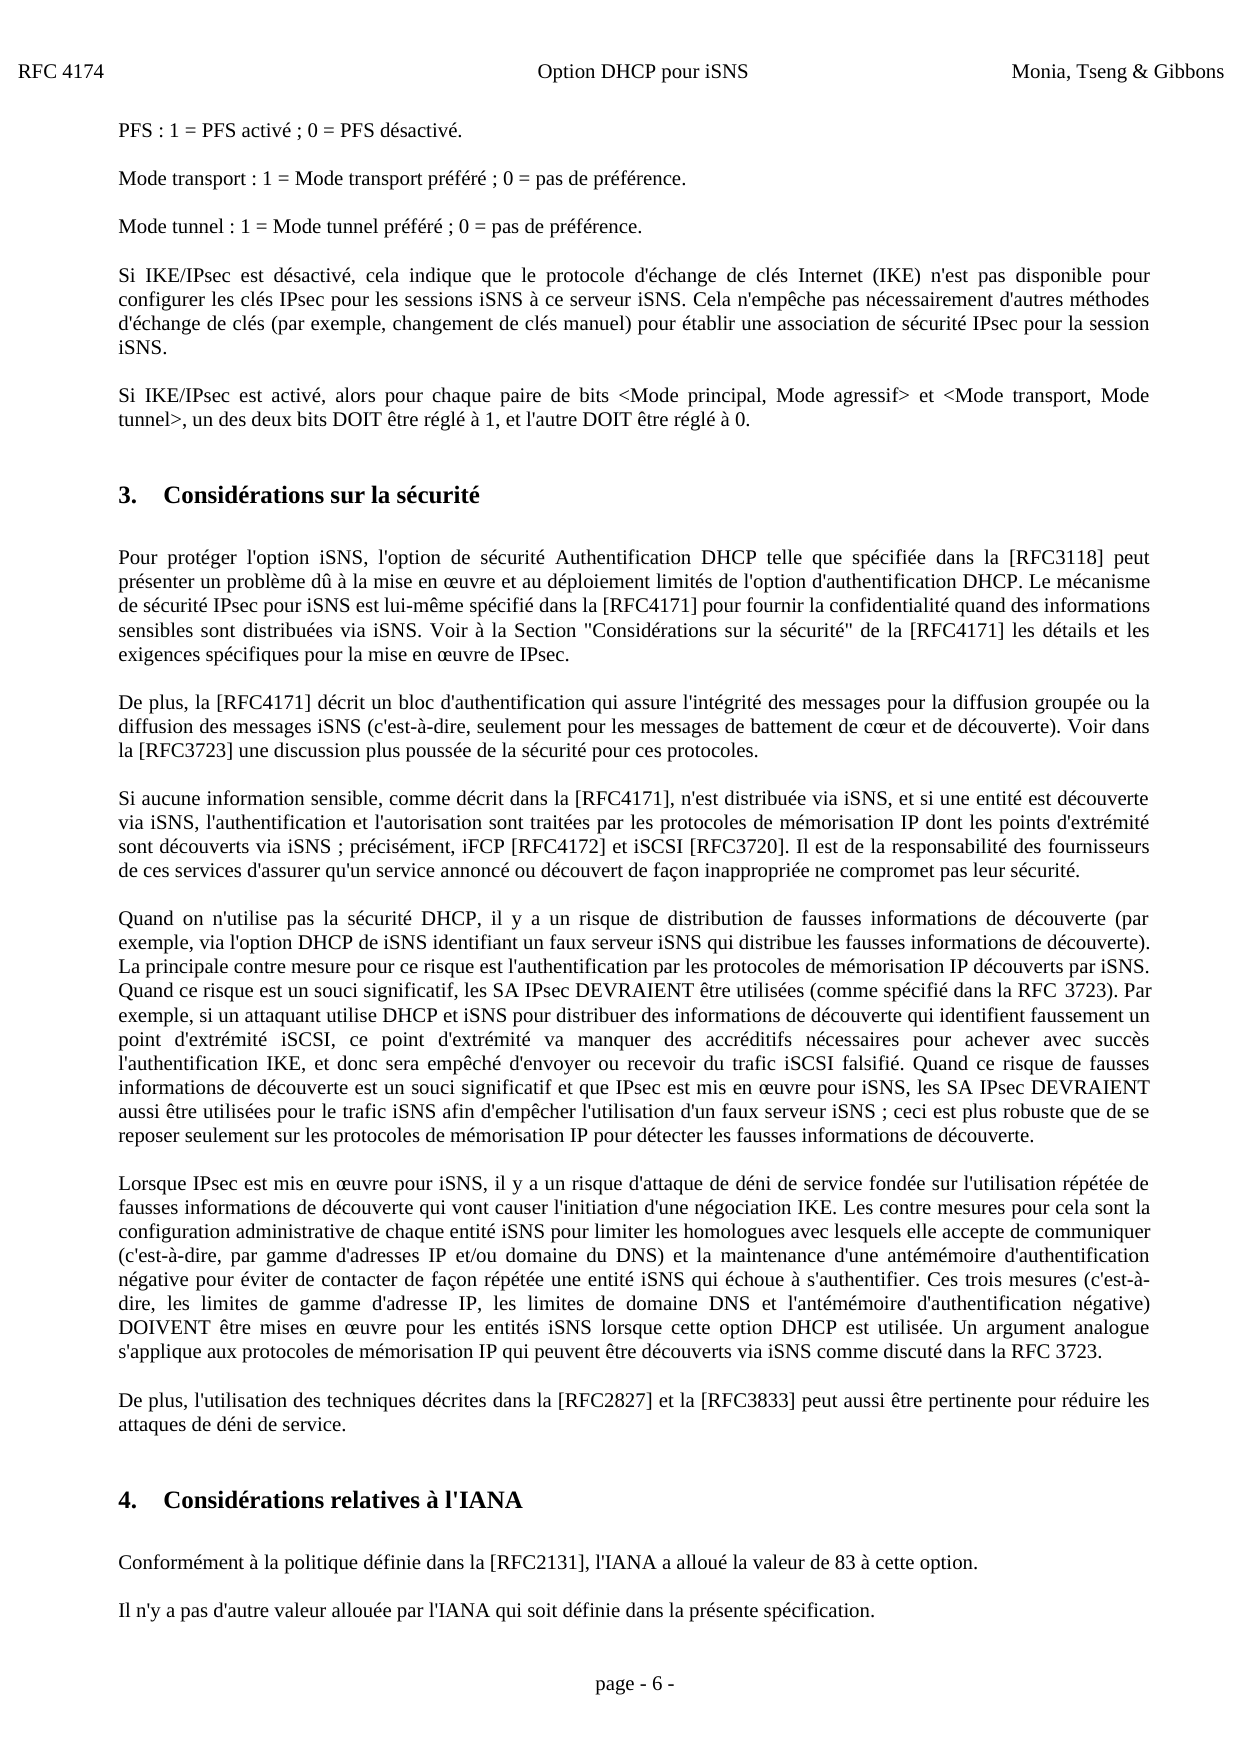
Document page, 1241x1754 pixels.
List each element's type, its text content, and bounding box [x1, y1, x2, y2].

text Si aucune information sensible, comme décrit dans la [RFC4171], n'est distribuée via iSNS, et si une entité est découverte via iSNS, l'authentification et l'autorisation sont traitées par les protocoles de mémorisation IP dont les points d'extrémité sont découverts via iSNS ; précisément, iFCP [RFC4172] et iSCSI [RFC3720]. Il est de la responsabilité des fournisseurs de ces services d'assurer qu'un service annoncé ou découvert de façon inappropriée ne compromet pas leur sécurité. [118, 786, 1152, 882]
text De plus, l'utilisation des techniques décrites dans la [RFC2827] et la [RFC3833] peut aussi être pertinente pour réduire les attaques de déni de service. [118, 1387, 1152, 1436]
text Si IKE/IPsec est désactivé, cela indique que le protocole d'échange de clés Internet (IKE) n'est pas disponible pour configurer les clés IPsec pour les sessions iSNS à ce serveur iSNS. Cela n'empêche pas nécessairement d'autres méthodes d'échange de clés (par exemple, changement de clés manuel) pour établir une association de sécurité IPsec pour la session iSNS. [118, 262, 1152, 359]
text Lorsque IPsec est mis en œuvre pour iSNS, il y a un risque d'attaque de déni de service fondée sur l'utilisation répétée de fausses informations de découverte qui vont causer l'initiation d'une négociation IKE. Les contre mesures pour cela sont la configuration administrative de chaque entité iSNS pour limiter les homologues avec lesquels elle accepte de communiquer (c'est-à-dire, par gamme d'adresses IP et/ou domaine du DNS) et la maintenance d'une antémémoire d'authentification négative pour éviter de contacter de façon répétée une entité iSNS qui échoue à s'authentifier. Ces trois mesures (c'est-à-dire, les limites de gamme d'adresse IP, les limites de domaine DNS et l'antémémoire d'authentification négative) DOIVENT être mises en œuvre pour les entités iSNS lorsque cette option DHCP est utilisée. Un argument analogue s'applique aux protocoles de mémorisation IP qui peuvent être découverts via iSNS comme discuté dans la RFC 3723. [118, 1171, 1152, 1363]
text Conformément à la politique définie dans la [RFC2131], l'IANA a alloué la valeur de 83 à cette option. [118, 1550, 1152, 1574]
subtitle 3. Considérations sur la sécurité [118, 480, 1152, 509]
text Il n'y a pas d'autre valeur allouée par l'IANA qui soit définie dans la présente spécification. [118, 1598, 1152, 1622]
text Pour protéger l'option iSNS, l'option de sécurité Authentification DHCP telle que spécifiée dans la [RFC3118] peut présenter un problème dû à la mise en œuvre et au déploiement limités de l'option d'authentification DHCP. Le mécanisme de sécurité IPsec pour iSNS est lui-même spécifié dans la [RFC4171] pour fournir la confidentialité quand des informations sensibles sont distribuées via iSNS. Voir à la Section "Considérations sur la sécurité" de la [RFC4171] les détails et les exigences spécifiques pour la mise en œuvre de IPsec. [118, 545, 1152, 666]
text De plus, la [RFC4171] décrit un bloc d'authentification qui assure l'intégrité des messages pour la diffusion groupée ou la diffusion des messages iSNS (c'est-à-dire, seulement pour les messages de battement de cœur et de découverte). Voir dans la [RFC3723] une discussion plus poussée de la sécurité pour ces protocoles. [118, 690, 1152, 762]
subtitle 4. Considérations relatives à l'IANA [118, 1485, 1152, 1513]
text Mode tunnel : 1 = Mode tunnel préféré ; 0 = pas de préférence. [118, 214, 1152, 238]
text Mode transport : 1 = Mode transport préféré ; 0 = pas de préférence. [118, 166, 1152, 190]
text PFS : 1 = PFS activé ; 0 = PFS désactivé. [118, 118, 1152, 142]
text Quand on n'utilise pas la sécurité DHCP, il y a un risque de distribution de fausses informations de découverte (par exemple, via l'option DHCP de iSNS identifiant un faux serveur iSNS qui distribue les fausses informations de découverte). La principale contre mesure pour ce risque est l'authentification par les protocoles de mémorisation IP découverts par iSNS. Quand ce risque est un souci significatif, les SA IPsec DEVRAIENT être utilisées (comme spécifié dans la RFC 3723). Par exemple, si un attaquant utilise DHCP et iSNS pour distribuer des informations de découverte qui identifient faussement un point d'extrémité iSCSI, ce point d'extrémité va manquer des accréditifs nécessaires pour achever avec succès l'authentification IKE, et donc sera empêché d'envoyer ou recevoir du trafic iSCSI falsifié. Quand ce risque de fausses informations de découverte est un souci significatif et que IPsec est mis en œuvre pour iSNS, les SA IPsec DEVRAIENT aussi être utilisées pour le trafic iSNS afin d'empêcher l'utilisation d'un faux serveur iSNS ; ceci est plus robuste que de se reposer seulement sur les protocoles de mémorisation IP pour détecter les fausses informations de découverte. [118, 906, 1152, 1147]
text Si IKE/IPsec est activé, alors pour chaque paire de bits <Mode principal, Mode agressif> et <Mode transport, Mode tunnel>, un des deux bits DOIT être réglé à 1, et l'autre DOIT être réglé à 0. [118, 383, 1152, 431]
